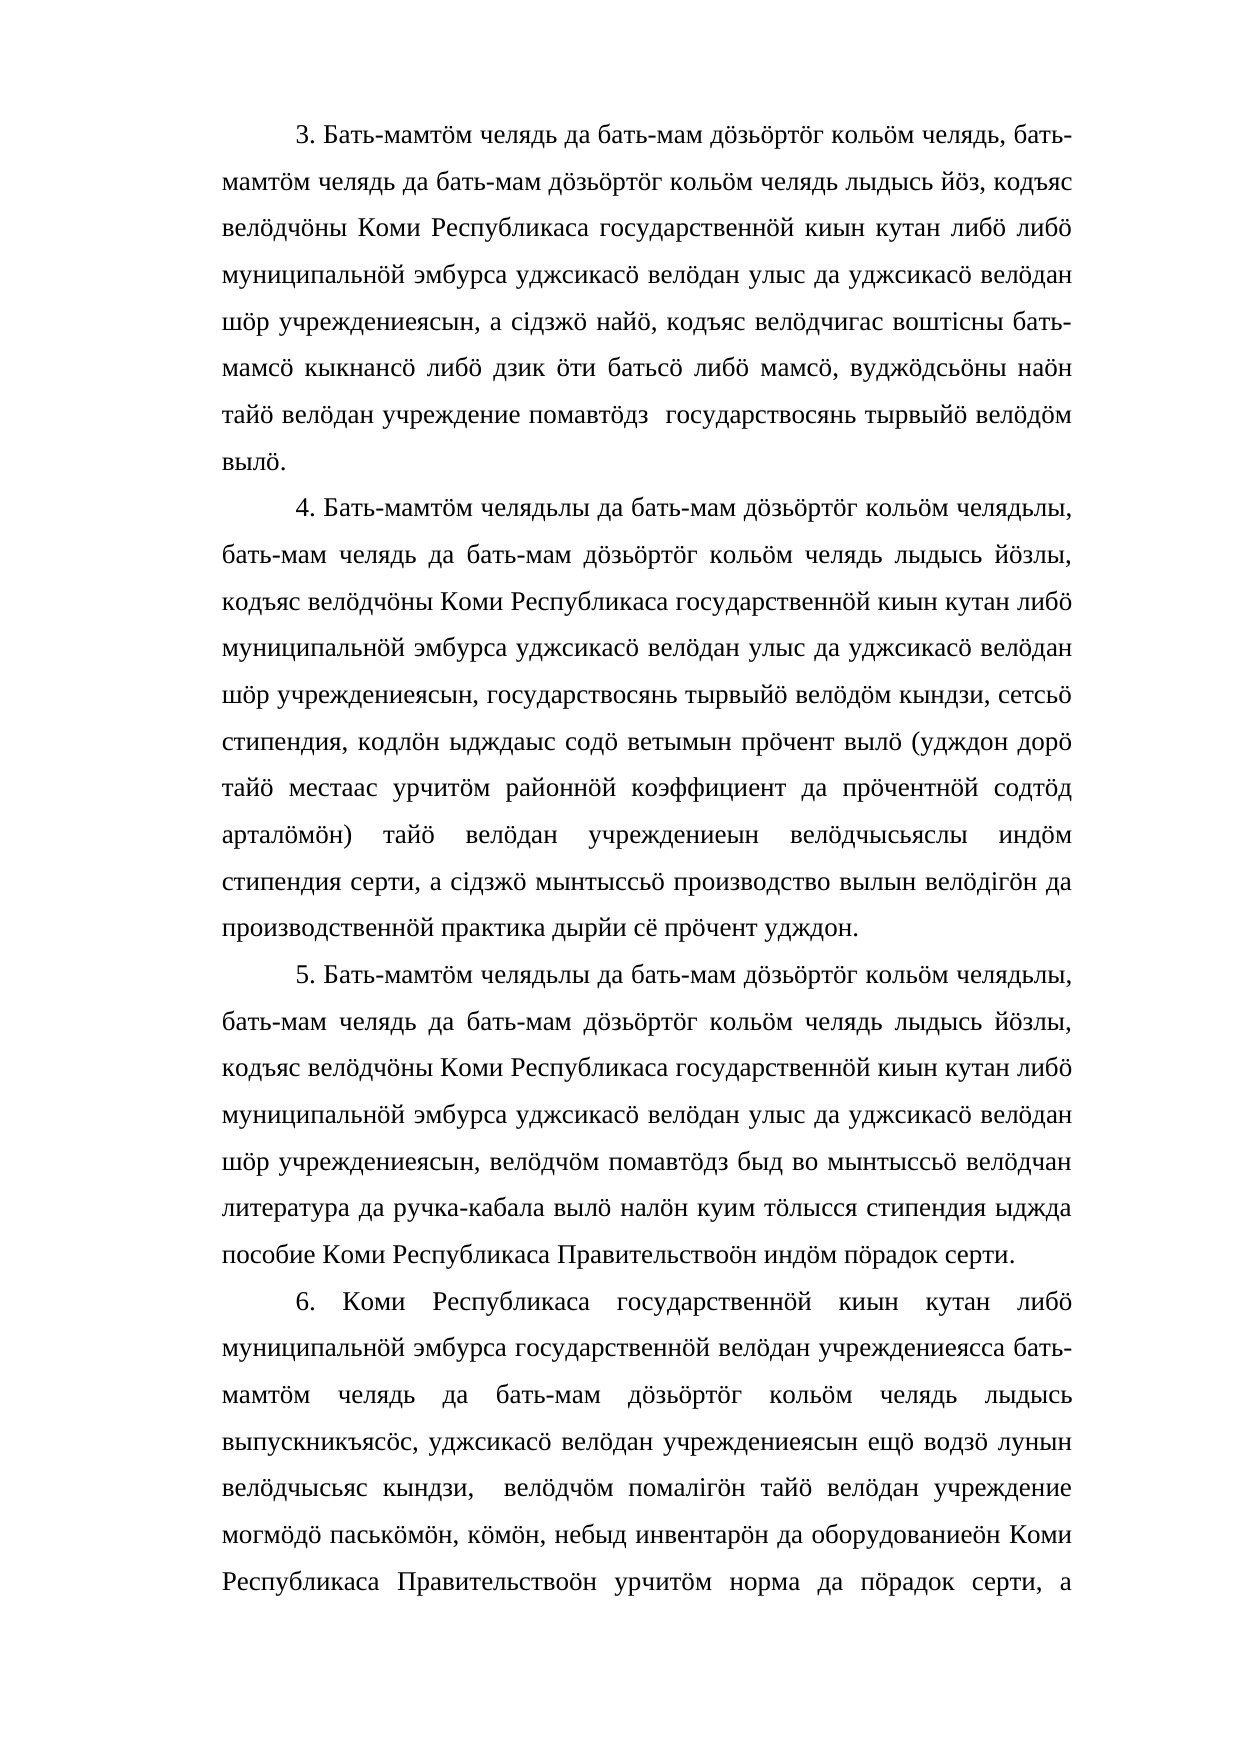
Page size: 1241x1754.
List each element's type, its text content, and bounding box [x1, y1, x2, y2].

text 5. Бать-мамтöм челядьлы да бать-мам дöзьöртöг кольöм челядьлы, бать-мам челядь да бать-мам дöзьöртöг кольöм челядь лыдысь йöзлы, кодъяс велöдчöны Коми Республикаса государственнöй киын кутан либö муниципальнöй эмбурса уджсикасö велöдан улыс да уджсикасö велöдан шöр учреждениеясын, велöдчöм помавтöдз быд во мынтыссьö велöдчан литература да ручка-кабала вылö налöн куим тöлысся стипендия ыджда пособие Коми Республикаса Правительствоöн индöм пöрадок серти. [222, 958, 1073, 1269]
text 6. Коми Республикаса государственнöй киын кутан либö муниципальнöй эмбурса государственнöй велöдан учреждениеясса бать-мамтöм челядь да бать-мам дöзьöртöг кольöм челядь лыдысь выпускникъясöс, уджсикасö велöдан учреждениеясын ещö водзö лунын велöдчысьяс кындзи, велöдчöм помалiгöн тайö велöдан учреждение могмöдö паськöмöн, кöмöн, небыд инвентарöн да оборудованиеöн Коми Республикаса Правительствоöн урчитöм норма да пöрадок серти, а [222, 1285, 1073, 1596]
text 3. Бать-мамтöм челядь да бать-мам дöзьöртöг кольöм челядь, бать-мамтöм челядь да бать-мам дöзьöртöг кольöм челядь лыдысь йöз, кодъяс велöдчöны Коми Республикаса государственнöй киын кутан либö либö муниципальнöй эмбурса уджсикасö велöдан улыс да уджсикасö велöдан шöр учреждениеясын, а сiдзжö найö, кодъяс велöдчигас воштiсны бать-мамсö кыкнансö либö дзик öти батьсö либö мамсö, вуджöдсьöны наöн тайö велöдан учреждение помавтöдз государствосянь тырвыйö велöдöм вылö. [222, 118, 1073, 476]
text 4. Бать-мамтöм челядьлы да бать-мам дöзьöртöг кольöм челядьлы, бать-мам челядь да бать-мам дöзьöртöг кольöм челядь лыдысь йöзлы, кодъяс велöдчöны Коми Республикаса государственнöй киын кутан либö муниципальнöй эмбурса уджсикасö велöдан улыс да уджсикасö велöдан шöр учреждениеясын, государствосянь тырвыйö велöдöм кындзи, сетсьö стипендия, кодлöн ыдждаыс содö ветымын прöчент вылö (удждон дорö тайö местаас урчитöм районнöй коэффициент да прöчентнöй содтöд арталöмöн) тайö велöдан учреждениеын велöдчысьяслы индöм стипендия серти, а сiдзжö мынтыссьö производство вылын велöдiгöн да производственнöй практика дырйи сё прöчент удждон. [222, 491, 1073, 943]
